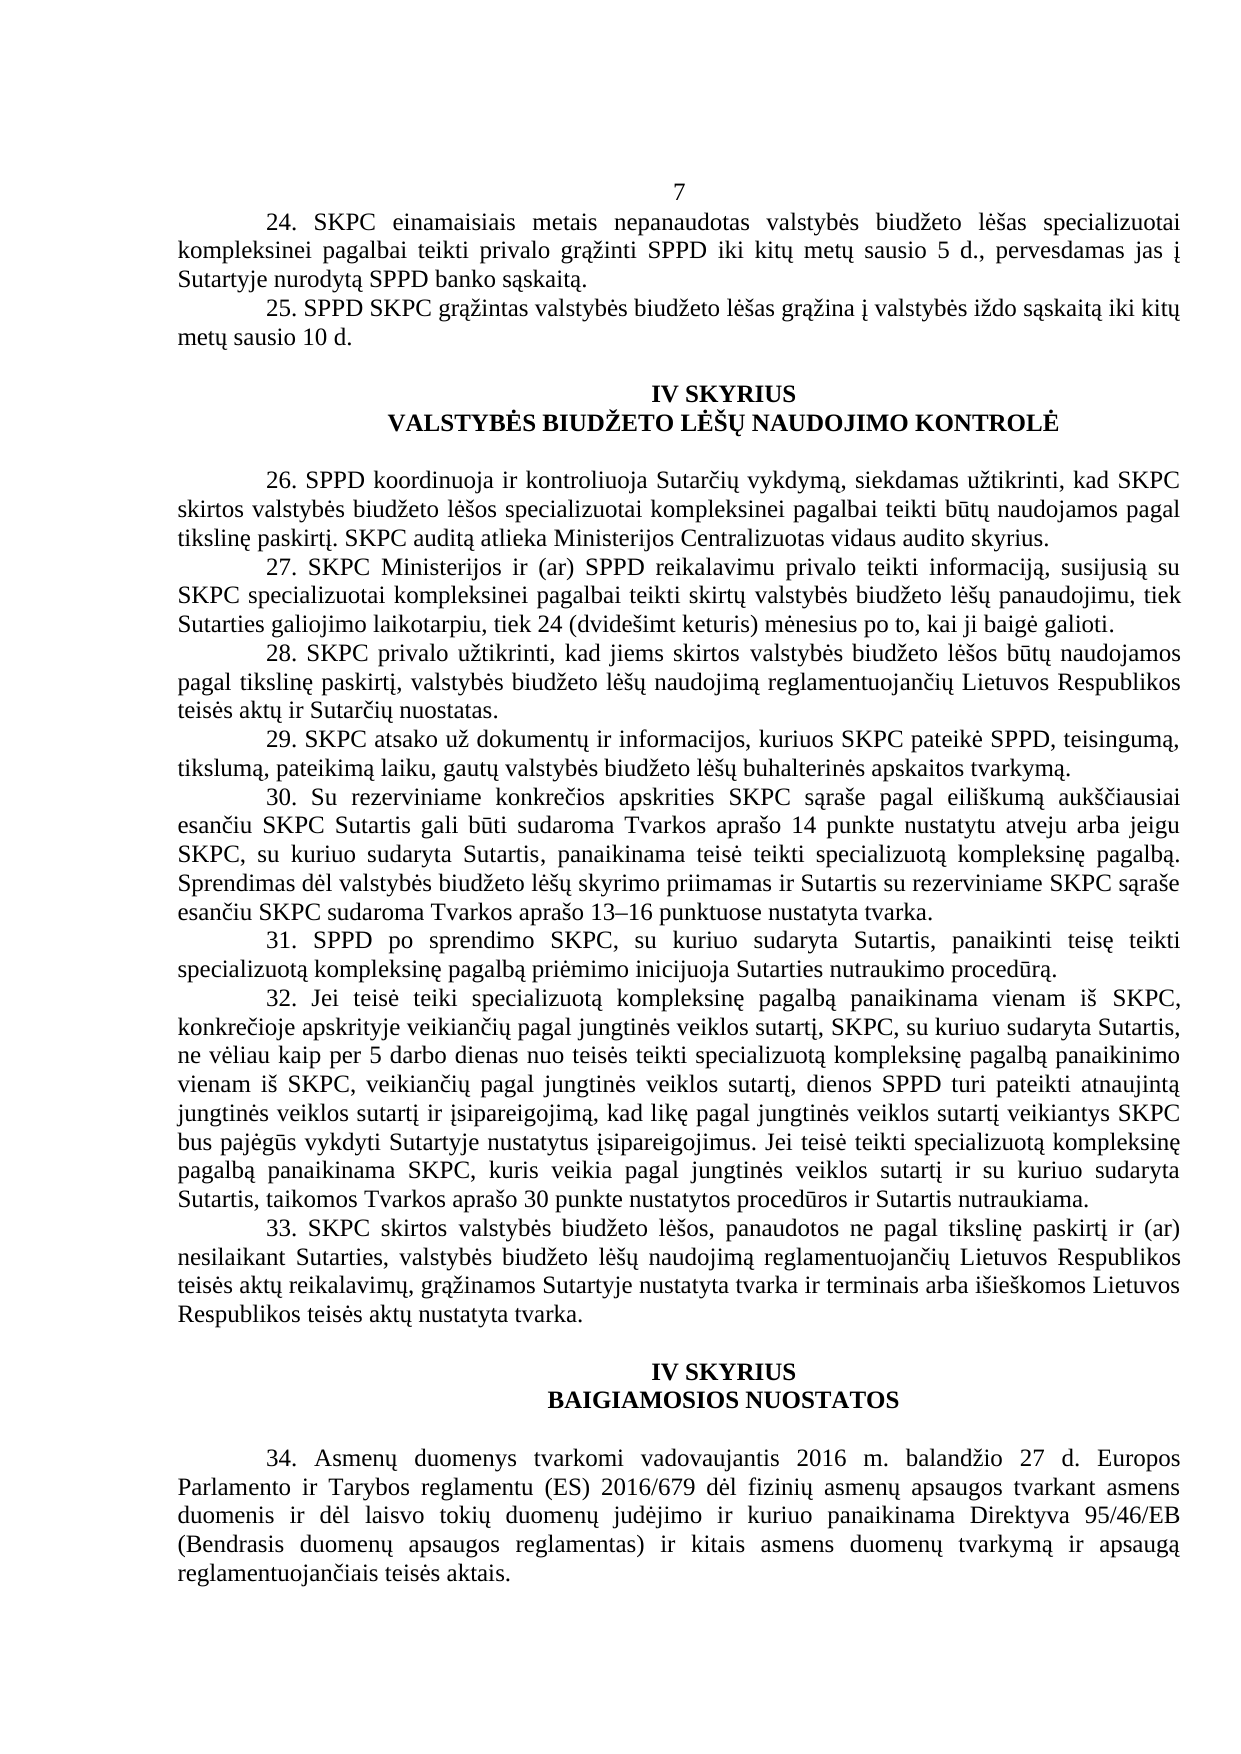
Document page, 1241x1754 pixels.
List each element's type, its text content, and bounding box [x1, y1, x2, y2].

text BAIGIAMOSIOS NUOSTATOS [177, 1385, 1181, 1414]
text 33. SKPC skirtos valstybės biudžeto lėšos, panaudotos ne pagal tikslinę paskirtį ir (ar) nesilaikant Sutarties, valstybės biudžeto lėšų naudojimą reglamentuojančių Lietuvos Respublikos teisės aktų reikalavimų, grąžinamos Sutartyje nustatyta tvarka ir terminais arba išieškomos Lietuvos Respublikos teisės aktų nustatyta tvarka. [177, 1213, 1181, 1328]
text 30. Su rezerviniame konkrečios apskrities SKPC sąraše pagal eiliškumą aukščiausiai esančiu SKPC Sutartis gali būti sudaroma Tvarkos aprašo 14 punkte nustatytu atveju arba jeigu SKPC, su kuriuo sudaryta Sutartis, panaikinama teisė teikti specializuotą kompleksinę pagalbą. Sprendimas dėl valstybės biudžeto lėšų skyrimo priimamas ir Sutartis su rezerviniame SKPC sąraše esančiu SKPC sudaroma Tvarkos aprašo 13–16 punktuose nustatyta tvarka. [177, 782, 1181, 925]
text 29. SKPC atsako už dokumentų ir informacijos, kuriuos SKPC pateikė SPPD, teisingumą, tikslumą, pateikimą laiku, gautų valstybės biudžeto lėšų buhalterinės apskaitos tvarkymą. [177, 724, 1181, 782]
text 25. SPPD SKPC grąžintas valstybės biudžeto lėšas grąžina į valstybės iždo sąskaitą iki kitų metų sausio 10 d. [177, 293, 1181, 350]
text IV SKYRIUS [177, 379, 1181, 408]
text 32. Jei teisė teiki specializuotą kompleksinę pagalbą panaikinama vienam iš SKPC, konkrečioje apskrityje veikiančių pagal jungtinės veiklos sutartį, SKPC, su kuriuo sudaryta Sutartis, ne vėliau kaip per 5 darbo dienas nuo teisės teikti specializuotą kompleksinę pagalbą panaikinimo vienam iš SKPC, veikiančių pagal jungtinės veiklos sutartį, dienos SPPD turi pateikti atnaujintą jungtinės veiklos sutartį ir įsipareigojimą, kad likę pagal jungtinės veiklos sutartį veikiantys SKPC bus pajėgūs vykdyti Sutartyje nustatytus įsipareigojimus. Jei teisė teikti specializuotą kompleksinę pagalbą panaikinama SKPC, kuris veikia pagal jungtinės veiklos sutartį ir su kuriuo sudaryta Sutartis, taikomos Tvarkos aprašo 30 punkte nustatytos procedūros ir Sutartis nutraukiama. [177, 983, 1181, 1213]
text 34. Asmenų duomenys tvarkomi vadovaujantis 2016 m. balandžio 27 d. Europos Parlamento ir Tarybos reglamentu (ES) 2016/679 dėl fizinių asmenų apsaugos tvarkant asmens duomenis ir dėl laisvo tokių duomenų judėjimo ir kuriuo panaikinama Direktyva 95/46/EB (Bendrasis duomenų apsaugos reglamentas) ir kitais asmens duomenų tvarkymą ir apsaugą reglamentuojančiais teisės aktais. [177, 1443, 1181, 1587]
text 27. SKPC Ministerijos ir (ar) SPPD reikalavimu privalo teikti informaciją, susijusią su SKPC specializuotai kompleksinei pagalbai teikti skirtų valstybės biudžeto lėšų panaudojimu, tiek Sutarties galiojimo laikotarpiu, tiek 24 (dvidešimt keturis) mėnesius po to, kai ji baigė galioti. [177, 552, 1181, 638]
text 26. SPPD koordinuoja ir kontroliuoja Sutarčių vykdymą, siekdamas užtikrinti, kad SKPC skirtos valstybės biudžeto lėšos specializuotai kompleksinei pagalbai teikti būtų naudojamos pagal tikslinę paskirtį. SKPC auditą atlieka Ministerijos Centralizuotas vidaus audito skyrius. [177, 465, 1181, 552]
text 31. SPPD po sprendimo SKPC, su kuriuo sudaryta Sutartis, panaikinti teisę teikti specializuotą kompleksinę pagalbą priėmimo inicijuoja Sutarties nutraukimo procedūrą. [177, 925, 1181, 983]
text VALSTYBĖS BIUDŽETO LĖŠŲ NAUDOJIMO KONTROLĖ [177, 408, 1181, 437]
text IV SKYRIUS [177, 1357, 1181, 1385]
text 28. SKPC privalo užtikrinti, kad jiems skirtos valstybės biudžeto lėšos būtų naudojamos pagal tikslinę paskirtį, valstybės biudžeto lėšų naudojimą reglamentuojančių Lietuvos Respublikos teisės aktų ir Sutarčių nuostatas. [177, 638, 1181, 724]
text 24. SKPC einamaisiais metais nepanaudotas valstybės biudžeto lėšas specializuotai kompleksinei pagalbai teikti privalo grąžinti SPPD iki kitų metų sausio 5 d., pervesdamas jas į Sutartyje nurodytą SPPD banko sąskaitą. [177, 207, 1181, 293]
